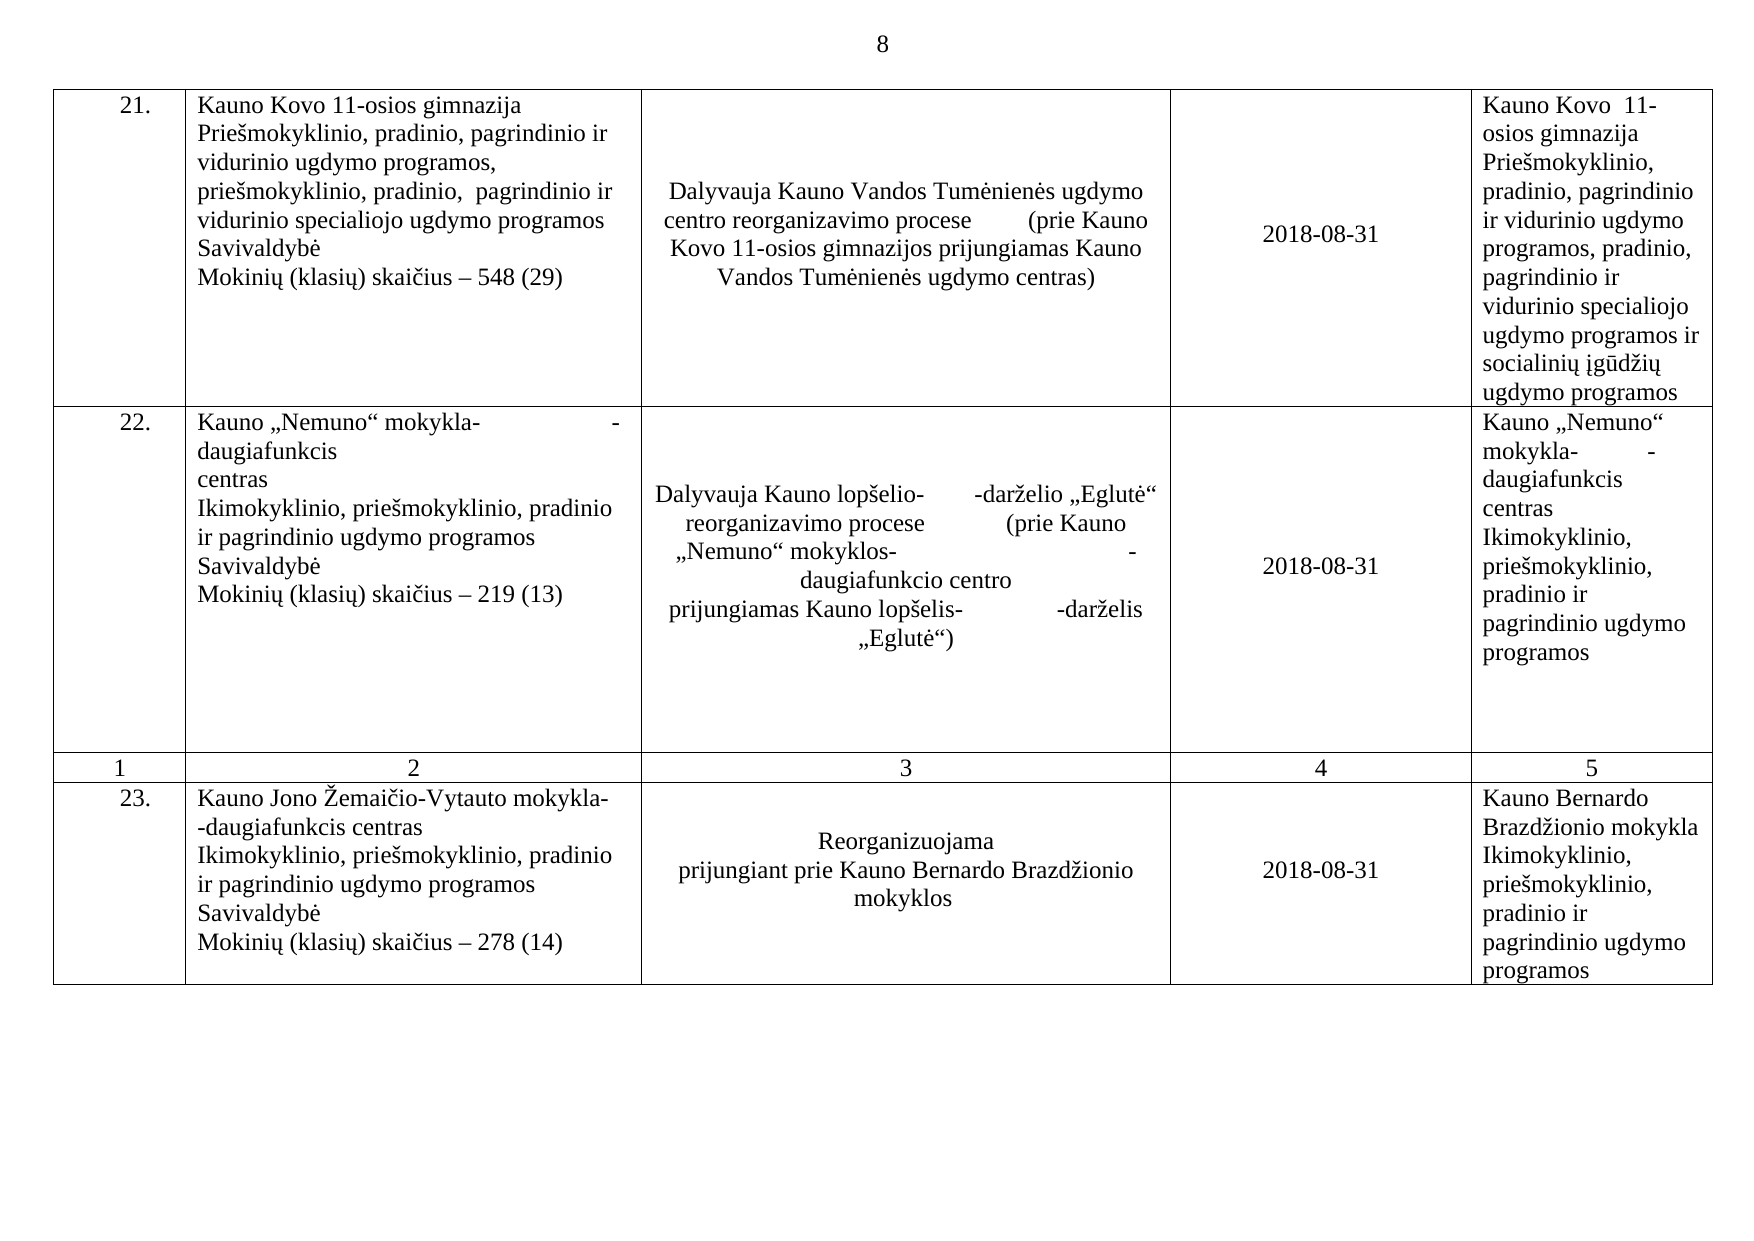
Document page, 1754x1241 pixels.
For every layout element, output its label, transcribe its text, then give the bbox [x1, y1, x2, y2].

table_cell Kauno Kovo 11-osios gimnazija Priešmokyklinio, pradinio, pagrindinio ir vidurinio ugdymo programos, pradinio, pagrindinio ir vidurinio specialiojo ugdymo programos ir socialinių įgūdžių ugdymo programos [1472, 90, 1712, 406]
table_cell 2 [186, 753, 641, 782]
table_cell 21. [54, 90, 185, 406]
table_cell 2018-08-31 [1171, 407, 1471, 752]
table_cell Dalyvauja Kauno lopšelio- -darželio „Eglutė“ reorganizavimo procese (prie Kauno „Nemuno“ mokyklos- -daugiafunkcio centro prijungiamas Kauno lopšelis- -darželis „Eglutė“) [642, 407, 1170, 752]
table_cell Kauno Bernardo Brazdžionio mokykla Ikimokyklinio, priešmokyklinio, pradinio ir pagrindinio ugdymo programos [1472, 783, 1712, 984]
table_cell Kauno „Nemuno“ mokykla- -daugiafunkcis centras Ikimokyklinio, priešmokyklinio, pradinio ir pagrindinio ugdymo programos [1472, 407, 1712, 752]
table_cell 5 [1472, 753, 1712, 782]
table_cell Kauno „Nemuno“ mokykla- -daugiafunkcis centras Ikimokyklinio, priešmokyklinio, pradinio ir pagrindinio ugdymo programos Savivaldybė Mokinių (klasių) skaičius – 219 (13) [186, 407, 641, 752]
table_cell 3 [642, 753, 1170, 782]
table_cell Kauno Kovo 11-osios gimnazija Priešmokyklinio, pradinio, pagrindinio ir vidurinio ugdymo programos, priešmokyklinio, pradinio, pagrindinio ir vidurinio specialiojo ugdymo programos Savivaldybė Mokinių (klasių) skaičius – 548 (29) [186, 90, 641, 406]
table_cell 1 [54, 753, 185, 782]
table_cell Dalyvauja Kauno Vandos Tumėnienės ugdymo centro reorganizavimo procese (prie Kauno Kovo 11-osios gimnazijos prijungiamas Kauno Vandos Tumėnienės ugdymo centras) [642, 90, 1170, 406]
table_cell Kauno Jono Žemaičio-Vytauto mokykla- -daugiafunkcis centras Ikimokyklinio, priešmokyklinio, pradinio ir pagrindinio ugdymo programos Savivaldybė Mokinių (klasių) skaičius – 278 (14) [186, 783, 641, 984]
table_cell 4 [1171, 753, 1471, 782]
table_cell 22. [54, 407, 185, 752]
table_cell Reorganizuojama prijungiant prie Kauno Bernardo Brazdžionio mokyklos [642, 783, 1170, 984]
table_cell 23. [54, 783, 185, 984]
table_cell 2018-08-31 [1171, 783, 1471, 984]
table_cell 2018-08-31 [1171, 90, 1471, 406]
